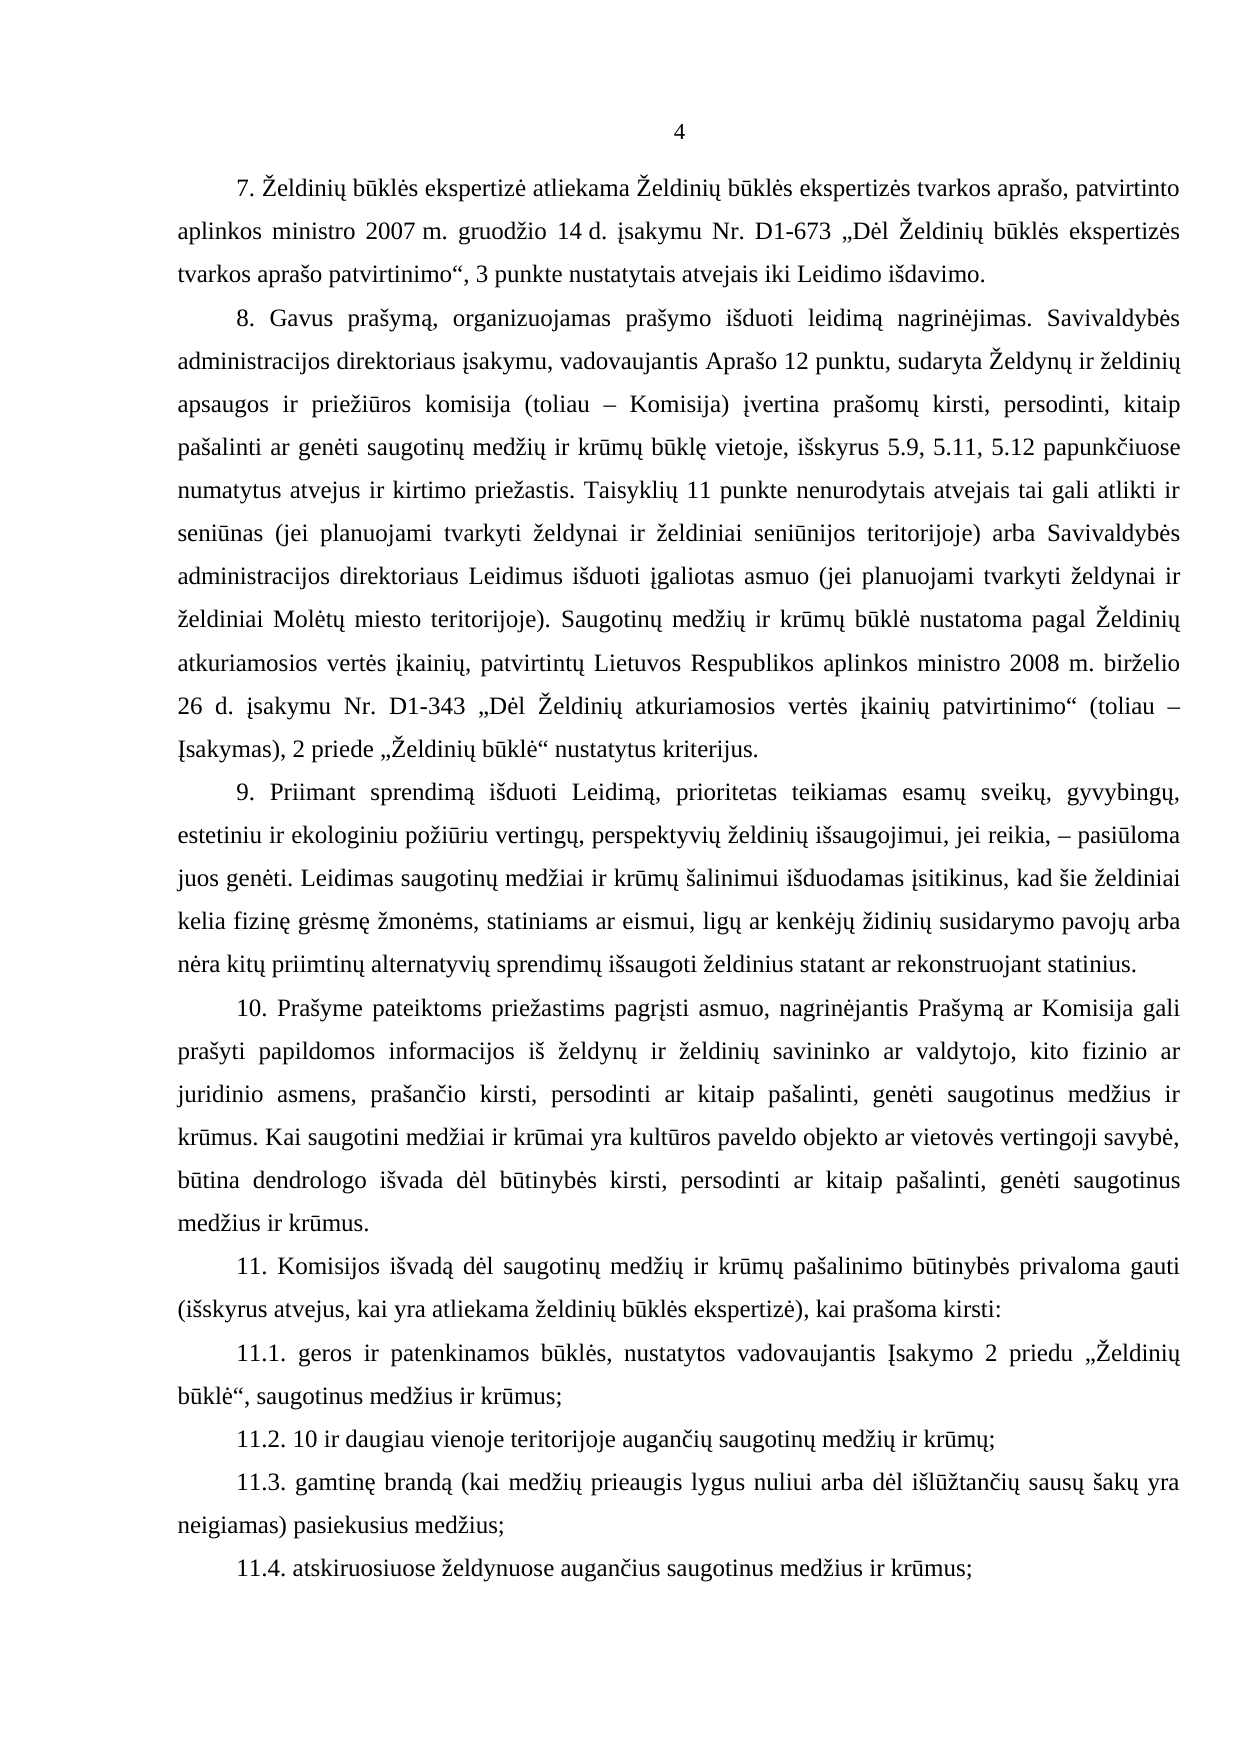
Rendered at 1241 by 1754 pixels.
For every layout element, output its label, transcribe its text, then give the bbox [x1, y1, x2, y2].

text 11.4. atskiruosiuose želdynuose augančius saugotinus medžius ir krūmus; [177, 1553, 1181, 1582]
text 8. Gavus prašymą, organizuojamas prašymo išduoti leidimą nagrinėjimas. Savivaldybės administracijos direktoriaus įsakymu, vadovaujantis Aprašo 12 punktu, sudaryta Želdynų ir želdinių apsaugos ir priežiūros komisija (toliau – Komisija) įvertina prašomų kirsti, persodinti, kitaip pašalinti ar genėti saugotinų medžių ir krūmų būklę vietoje, išskyrus 5.9, 5.11, 5.12 papunkčiuose numatytus atvejus ir kirtimo priežastis. Taisyklių 11 punkte nenurodytais atvejais tai gali atlikti ir seniūnas (jei planuojami tvarkyti želdynai ir želdiniai seniūnijos teritorijoje) arba Savivaldybės administracijos direktoriaus Leidimus išduoti įgaliotas asmuo (jei planuojami tvarkyti želdynai ir želdiniai Molėtų miesto teritorijoje). Saugotinų medžių ir krūmų būklė nustatoma pagal Želdinių atkuriamosios vertės įkainių, patvirtintų Lietuvos Respublikos aplinkos ministro 2008 m. birželio 26 d. įsakymu Nr. D1-343 „Dėl Želdinių atkuriamosios vertės įkainių patvirtinimo“ (toliau – Įsakymas), 2 priede „Želdinių būklė“ nustatytus kriterijus. [177, 303, 1181, 763]
text 10. Prašyme pateiktoms priežastims pagrįsti asmuo, nagrinėjantis Prašymą ar Komisija gali prašyti papildomos informacijos iš želdynų ir želdinių savininko ar valdytojo, kito fizinio ar juridinio asmens, prašančio kirsti, persodinti ar kitaip pašalinti, genėti saugotinus medžius ir krūmus. Kai saugotini medžiai ir krūmai yra kultūros paveldo objekto ar vietovės vertingoji savybė, būtina dendrologo išvada dėl būtinybės kirsti, persodinti ar kitaip pašalinti, genėti saugotinus medžius ir krūmus. [177, 993, 1181, 1237]
text 7. Želdinių būklės ekspertizė atliekama Želdinių būklės ekspertizės tvarkos aprašo, patvirtinto aplinkos ministro 2007 m. gruodžio 14 d. įsakymu Nr. D1-673 „Dėl Želdinių būklės ekspertizės tvarkos aprašo patvirtinimo“, 3 punkte nustatytais atvejais iki Leidimo išdavimo. [177, 173, 1181, 288]
text 11.3. gamtinę brandą (kai medžių prieaugis lygus nuliui arba dėl išlūžtančių sausų šakų yra neigiamas) pasiekusius medžius; [177, 1467, 1181, 1539]
text 9. Priimant sprendimą išduoti Leidimą, prioritetas teikiamas esamų sveikų, gyvybingų, estetiniu ir ekologiniu požiūriu vertingų, perspektyvių želdinių išsaugojimui, jei reikia, – pasiūloma juos genėti. Leidimas saugotinų medžiai ir krūmų šalinimui išduodamas įsitikinus, kad šie želdiniai kelia fizinę grėsmę žmonėms, statiniams ar eismui, ligų ar kenkėjų židinių susidarymo pavojų arba nėra kitų priimtinų alternatyvių sprendimų išsaugoti želdinius statant ar rekonstruojant statinius. [177, 777, 1181, 978]
text 11. Komisijos išvadą dėl saugotinų medžių ir krūmų pašalinimo būtinybės privaloma gauti (išskyrus atvejus, kai yra atliekama želdinių būklės ekspertizė), kai prašoma kirsti: [177, 1251, 1181, 1323]
text 11.2. 10 ir daugiau vienoje teritorijoje augančių saugotinų medžių ir krūmų; [177, 1424, 1181, 1453]
text 11.1. geros ir patenkinamos būklės, nustatytos vadovaujantis Įsakymo 2 priedu „Želdinių būklė“, saugotinus medžius ir krūmus; [177, 1338, 1181, 1409]
